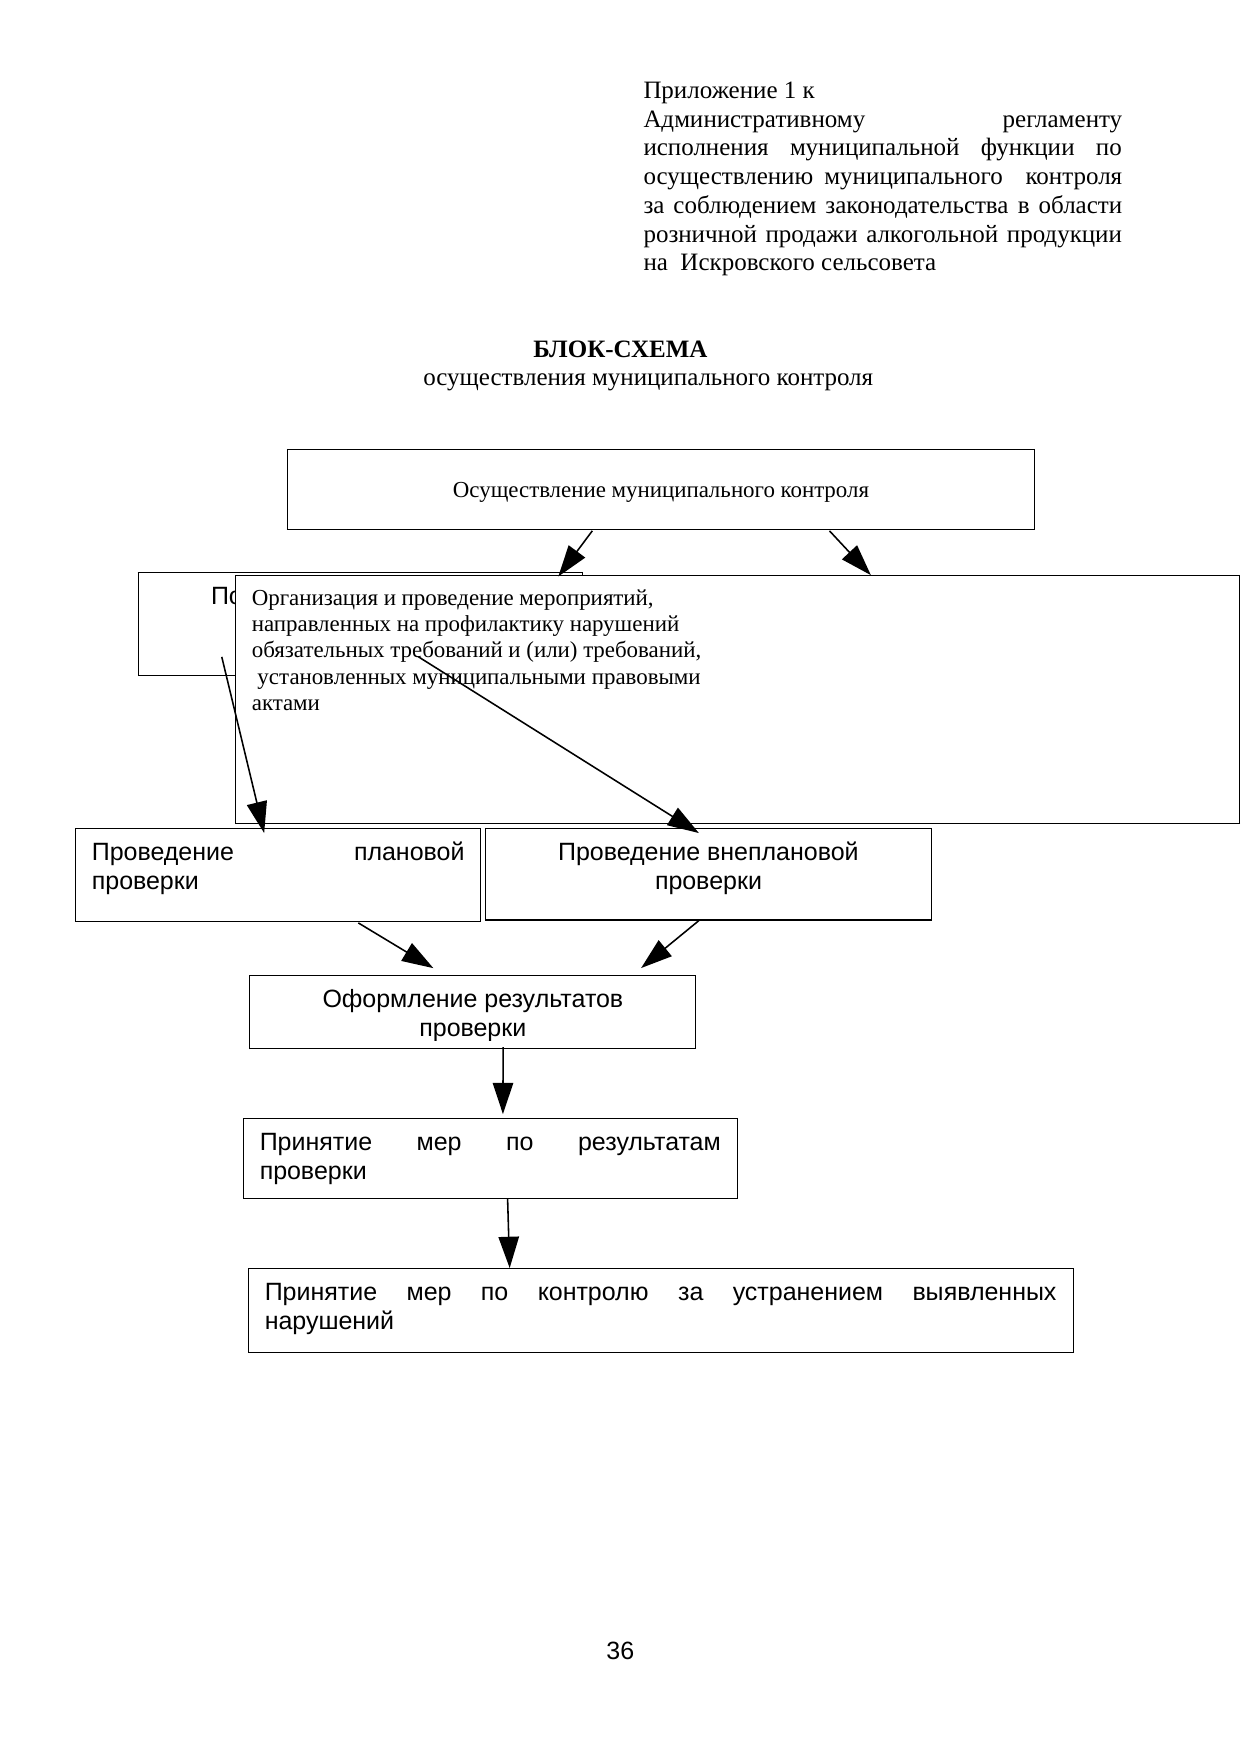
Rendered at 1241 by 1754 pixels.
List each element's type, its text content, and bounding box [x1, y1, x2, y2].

text осуществления муниципального контроля [118, 362, 1122, 391]
text Проведение плановой проверки [92, 837, 464, 895]
text БЛОК-СХЕМА [118, 334, 1122, 362]
text установленных муниципальными правовыми [432, 663, 1223, 689]
text установленных муниципальными правовыми [252, 663, 466, 689]
text направленных на профилактику нарушений [252, 610, 1223, 636]
text Проведение внеплановой проверки [501, 837, 915, 895]
text Подготовка к проведению проверки [154, 581, 235, 638]
text [473, 689, 1223, 716]
text Приложение 1 к [643, 75, 1122, 104]
table_header Осуществление муниципального контроля [288, 450, 1034, 529]
text Принятие мер по результатам проверки [259, 1127, 721, 1185]
text Организация и проведение мероприятий, [252, 584, 1223, 610]
text Принятие мер по контролю за устранением выявленных нарушений [264, 1277, 1058, 1334]
text обязательных требований и (или) требований, [252, 636, 1223, 663]
text Оформление результатов проверки [266, 984, 680, 1041]
text актами [252, 689, 509, 716]
text Административному регламенту исполнения муниципальной функции по осуществлению муниципального контроля за соблюдением законодательства в области розничной продажи алкогольной продукции на Искровского сельсовета [643, 104, 1122, 276]
